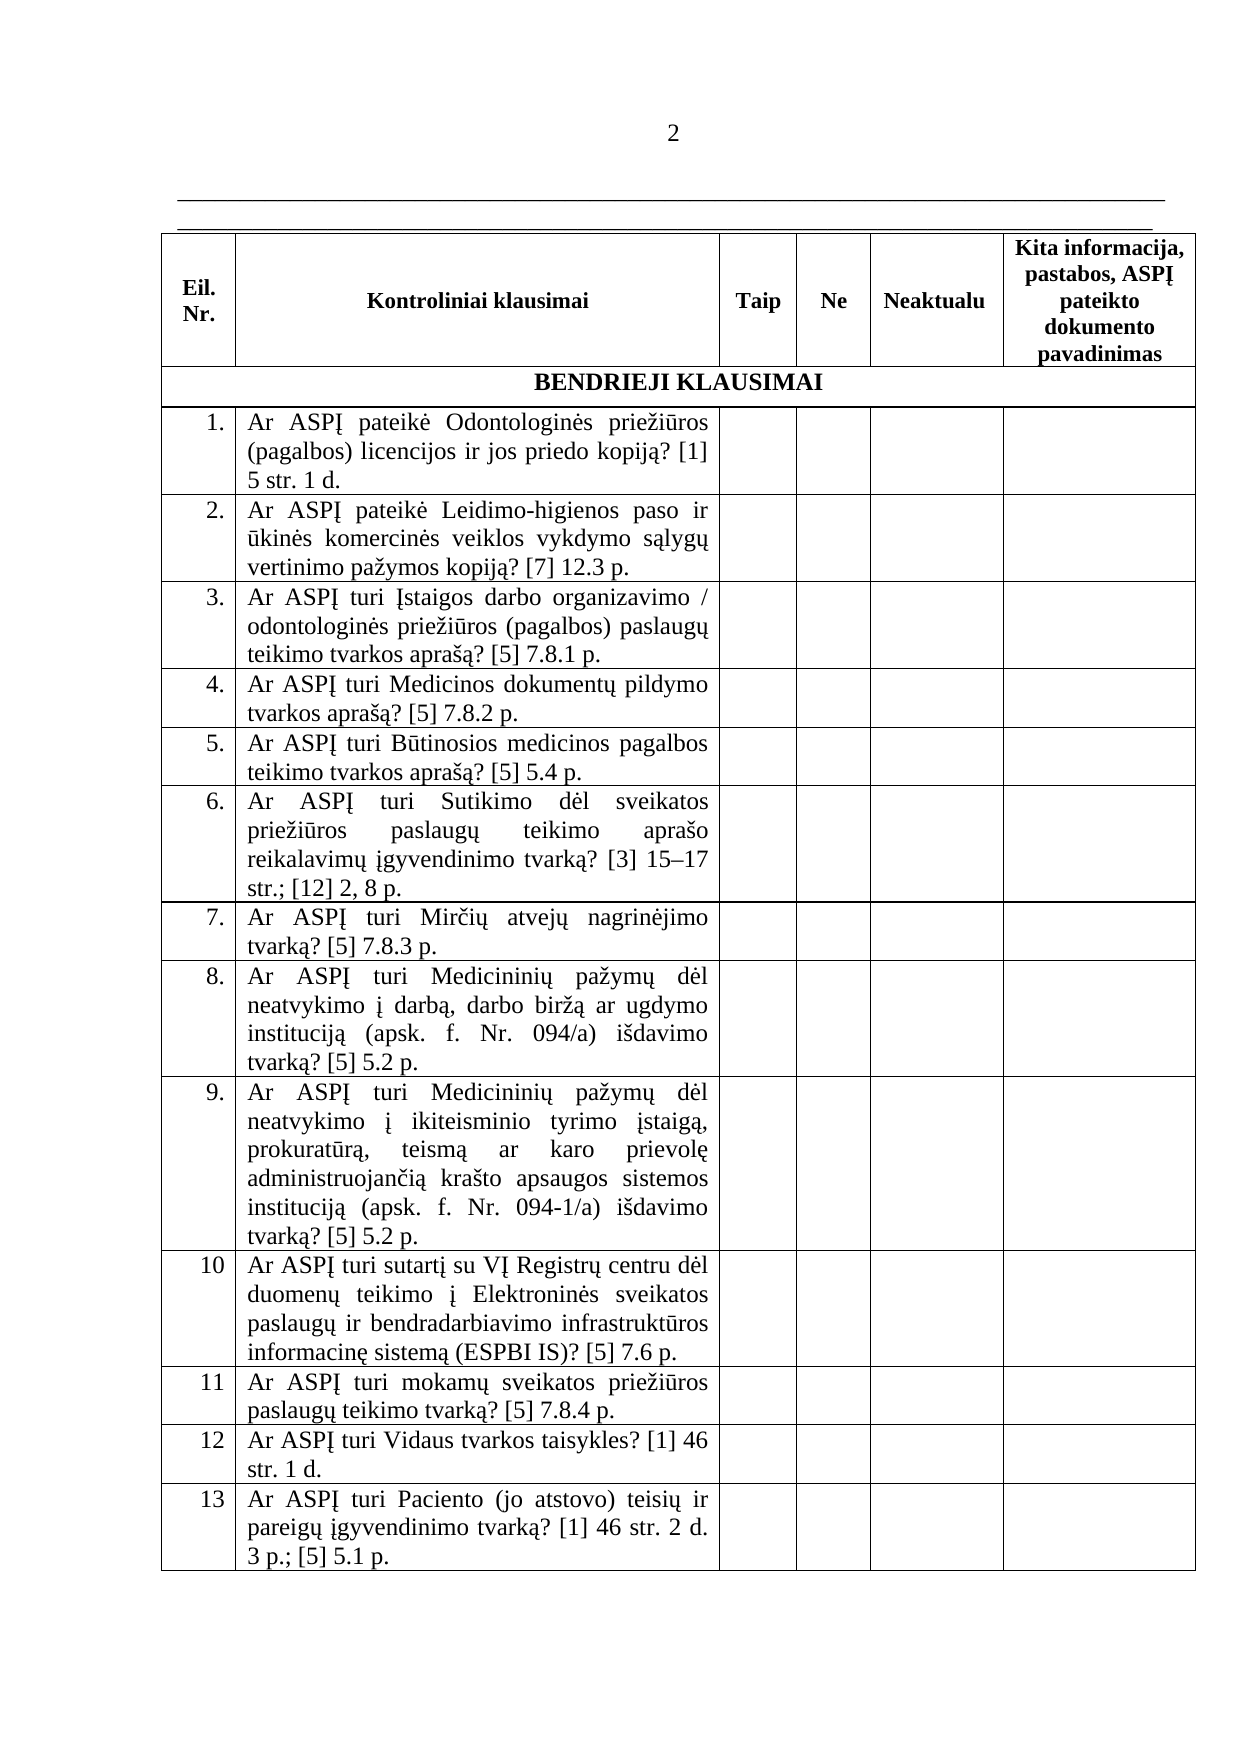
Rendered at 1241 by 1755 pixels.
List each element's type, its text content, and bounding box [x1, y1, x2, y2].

table_cell [797, 961, 870, 1076]
table_header Taip [720, 234, 796, 366]
table_cell [720, 1484, 796, 1570]
table_cell 5. [162, 728, 235, 785]
table_cell [720, 786, 796, 901]
table_cell 6. [162, 786, 235, 901]
table_header Eil. Nr. [162, 234, 235, 366]
table_cell [797, 728, 870, 785]
table_cell [1004, 1367, 1195, 1424]
table_cell [797, 1077, 870, 1249]
table_cell [1004, 408, 1195, 494]
table_cell [797, 1367, 870, 1424]
table_cell [720, 1425, 796, 1483]
table_cell Ar ASPĮ turi Būtinosios medicinos pagalbos teikimo tvarkos aprašą? [5] 5.4 p. [236, 728, 719, 785]
table_cell Ar ASPĮ turi Paciento (jo atstovo) teisių ir pareigų įgyvendinimo tvarką? [1] 46 str. 2 d. 3 p.; [5] 5.1 p. [236, 1484, 719, 1570]
table_cell [797, 669, 870, 727]
table_cell [797, 582, 870, 668]
table_cell [1004, 961, 1195, 1076]
table_cell [720, 961, 796, 1076]
table_cell [720, 408, 796, 494]
table_cell 10.. [162, 1251, 235, 1366]
table_cell [1004, 728, 1195, 785]
table_cell 12. [162, 1425, 235, 1483]
table_cell 3. [162, 582, 235, 668]
table_cell Ar ASPĮ pateikė Odontologinės priežiūros (pagalbos) licencijos ir jos priedo kopiją? [1] 5 str. 1 d. [236, 408, 719, 494]
table_cell BENDRIEJI KLAUSIMAI [162, 367, 1195, 406]
table_cell [871, 786, 1003, 901]
table_cell 1. [162, 408, 235, 494]
table_cell [1004, 1425, 1195, 1483]
table_cell [797, 495, 870, 581]
table_cell 11. [162, 1367, 235, 1424]
table_cell [720, 1251, 796, 1366]
table_cell [1004, 1484, 1195, 1570]
table_cell [720, 903, 796, 960]
table_cell [1004, 786, 1195, 901]
table_cell [720, 582, 796, 668]
table_cell [871, 1077, 1003, 1249]
table_cell 9. [162, 1077, 235, 1249]
table_cell [871, 961, 1003, 1076]
table_cell Ar ASPĮ turi Medicininių pažymų dėl neatvykimo į darbą, darbo biržą ar ugdymo instituciją (apsk. f. Nr. 094/a) išdavimo tvarką? [5] 5.2 p. [236, 961, 719, 1076]
table_cell Ar ASPĮ turi mokamų sveikatos priežiūros paslaugų teikimo tvarką? [5] 7.8.4 p. [236, 1367, 719, 1424]
table_cell [720, 669, 796, 727]
table_cell 2. [162, 495, 235, 581]
table_cell [871, 903, 1003, 960]
table_cell [871, 669, 1003, 727]
table_cell [1004, 1251, 1195, 1366]
table_cell [871, 408, 1003, 494]
table_cell Ar ASPĮ turi Medicininių pažymų dėl neatvykimo į ikiteisminio tyrimo įstaigą, prokuratūrą, teismą ar karo prievolę administruojančią krašto apsaugos sistemos instituciją (apsk. f. Nr. 094-1/a) išdavimo tvarką? [5] 5.2 p. [236, 1077, 719, 1249]
table_cell [1004, 582, 1195, 668]
table_cell [1004, 495, 1195, 581]
table_cell [871, 728, 1003, 785]
table_cell Ar ASPĮ turi Vidaus tvarkos taisykles? [1] 46 str. 1 d. [236, 1425, 719, 1483]
table_cell [720, 728, 796, 785]
table_cell [797, 1484, 870, 1570]
table_cell [720, 495, 796, 581]
table_cell [871, 495, 1003, 581]
table_cell [1004, 1077, 1195, 1249]
table_cell Ar ASPĮ turi Mirčių atvejų nagrinėjimo tvarką? [5] 7.8.3 p. [236, 903, 719, 960]
table_cell Ar ASPĮ turi Medicinos dokumentų pildymo tvarkos aprašą? [5] 7.8.2 p. [236, 669, 719, 727]
table_header Ne [797, 234, 870, 366]
table_cell [1004, 903, 1195, 960]
table_cell [1004, 669, 1195, 727]
table_cell [797, 408, 870, 494]
table_cell Ar ASPĮ turi Sutikimo dėl sveikatos priežiūros paslaugų teikimo aprašo reikalavimų įgyvendinimo tvarką? [3] 15–17 str.; [12] 2, 8 p. [236, 786, 719, 901]
table_cell 4. [162, 669, 235, 727]
table_cell [797, 1251, 870, 1366]
table_header Neaktualu [871, 234, 1003, 366]
text _____________________________________________________________________________________________________________________________________________________________ [177, 176, 1169, 233]
table_cell [871, 1251, 1003, 1366]
table_cell 8. [162, 961, 235, 1076]
table_cell [871, 582, 1003, 668]
table_cell [871, 1425, 1003, 1483]
table_header Kontroliniai klausimai [236, 234, 719, 366]
table_cell 7. [162, 903, 235, 960]
table_cell Ar ASPĮ pateikė Leidimo-higienos paso ir ūkinės komercinės veiklos vykdymo sąlygų vertinimo pažymos kopiją? [7] 12.3 p. [236, 495, 719, 581]
table_cell Ar ASPĮ turi sutartį su VĮ Registrų centru dėl duomenų teikimo į Elektroninės sveikatos paslaugų ir bendradarbiavimo infrastruktūros informacinę sistemą (ESPBI IS)? [5] 7.6 p. [236, 1251, 719, 1366]
table_cell Ar ASPĮ turi Įstaigos darbo organizavimo / odontologinės priežiūros (pagalbos) paslaugų teikimo tvarkos aprašą? [5] 7.8.1 p. [236, 582, 719, 668]
table_cell [797, 1425, 870, 1483]
table_cell 13. [162, 1484, 235, 1570]
table_cell [871, 1484, 1003, 1570]
table_cell [720, 1367, 796, 1424]
table_cell [797, 786, 870, 901]
table_cell [720, 1077, 796, 1249]
table_cell [871, 1367, 1003, 1424]
table_cell [797, 903, 870, 960]
table_header Kita informacija, pastabos, ASPĮ pateikto dokumento pavadinimas [1004, 234, 1195, 366]
